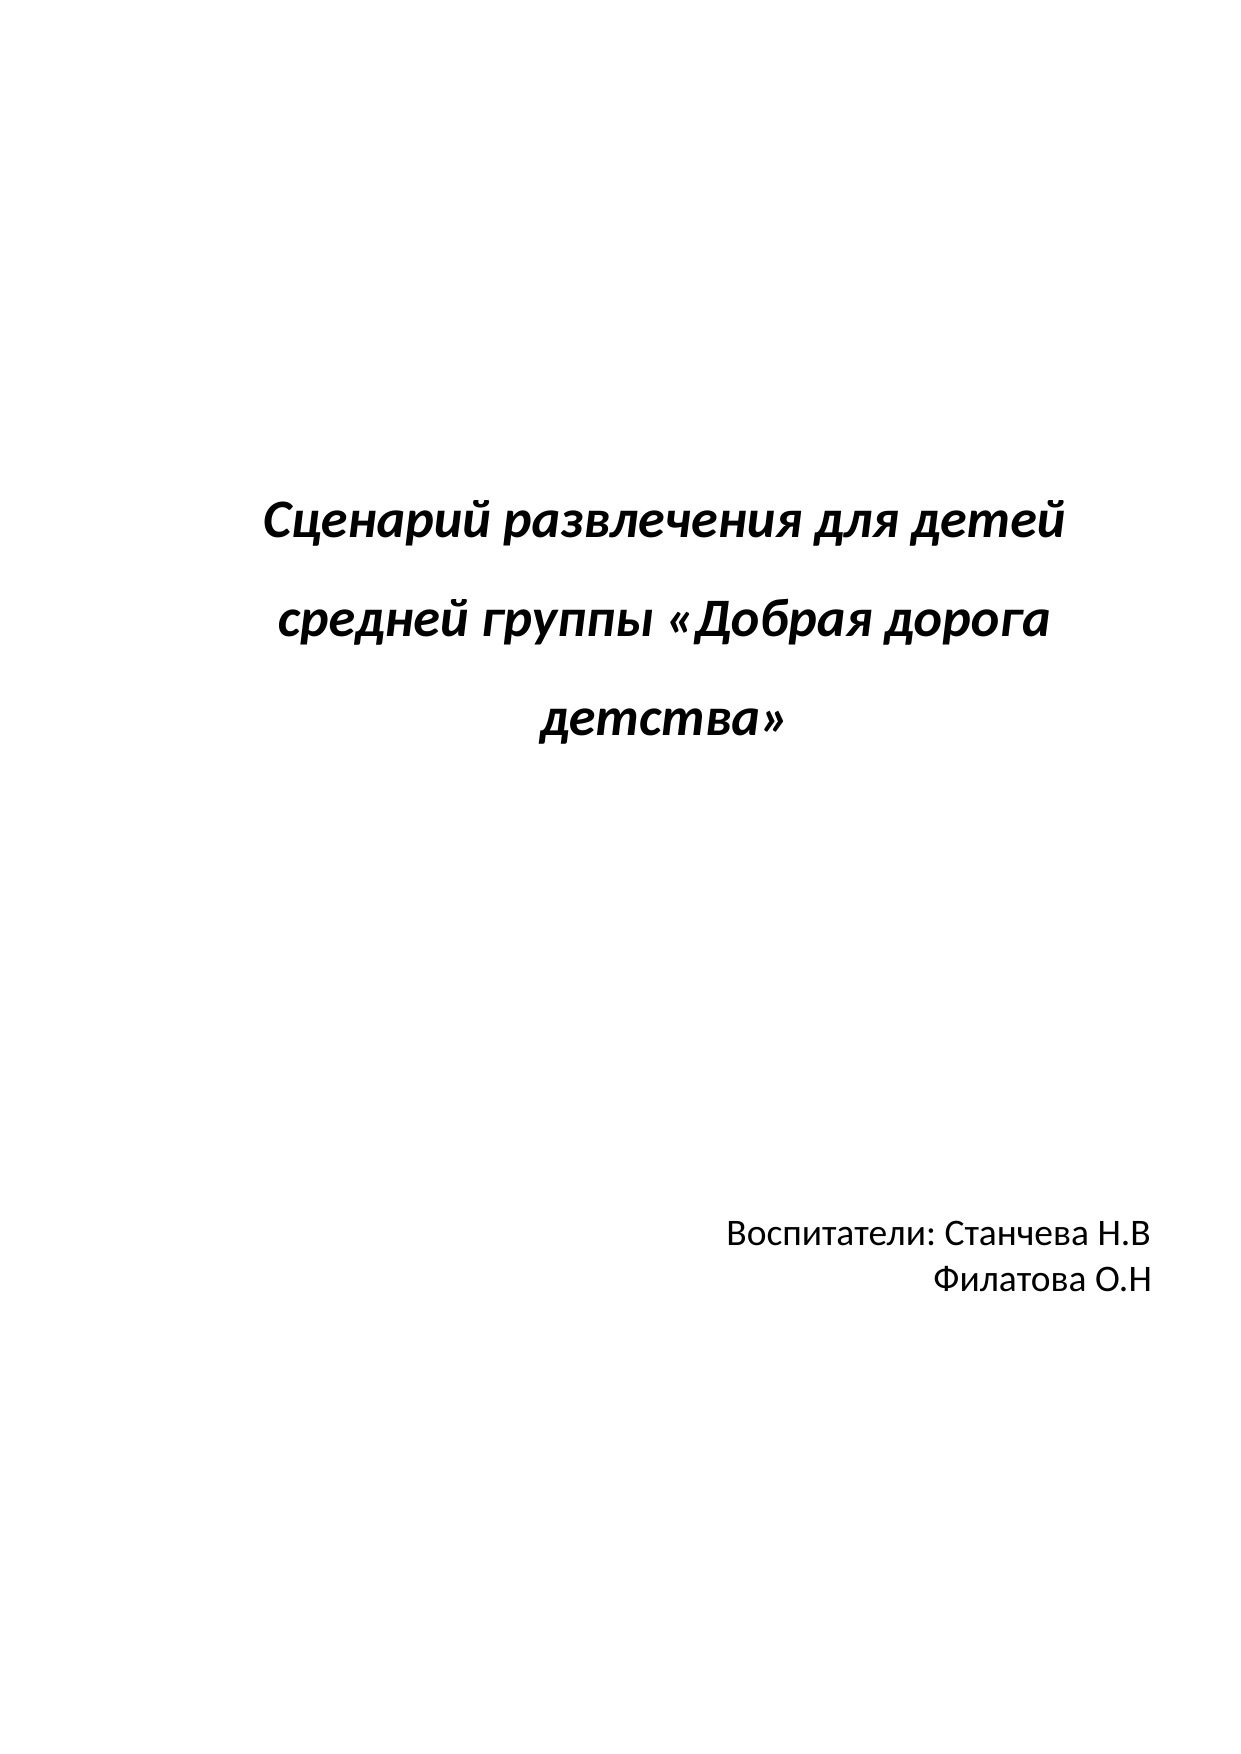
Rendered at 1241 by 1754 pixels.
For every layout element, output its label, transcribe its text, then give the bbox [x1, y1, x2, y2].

text Воспитатели: Станчева Н.В [177, 1209, 1152, 1255]
text Филатова О.Н [177, 1255, 1152, 1301]
text Сценарий развлечения для детей средней группы «Добрая дорога детства» [177, 484, 1152, 749]
